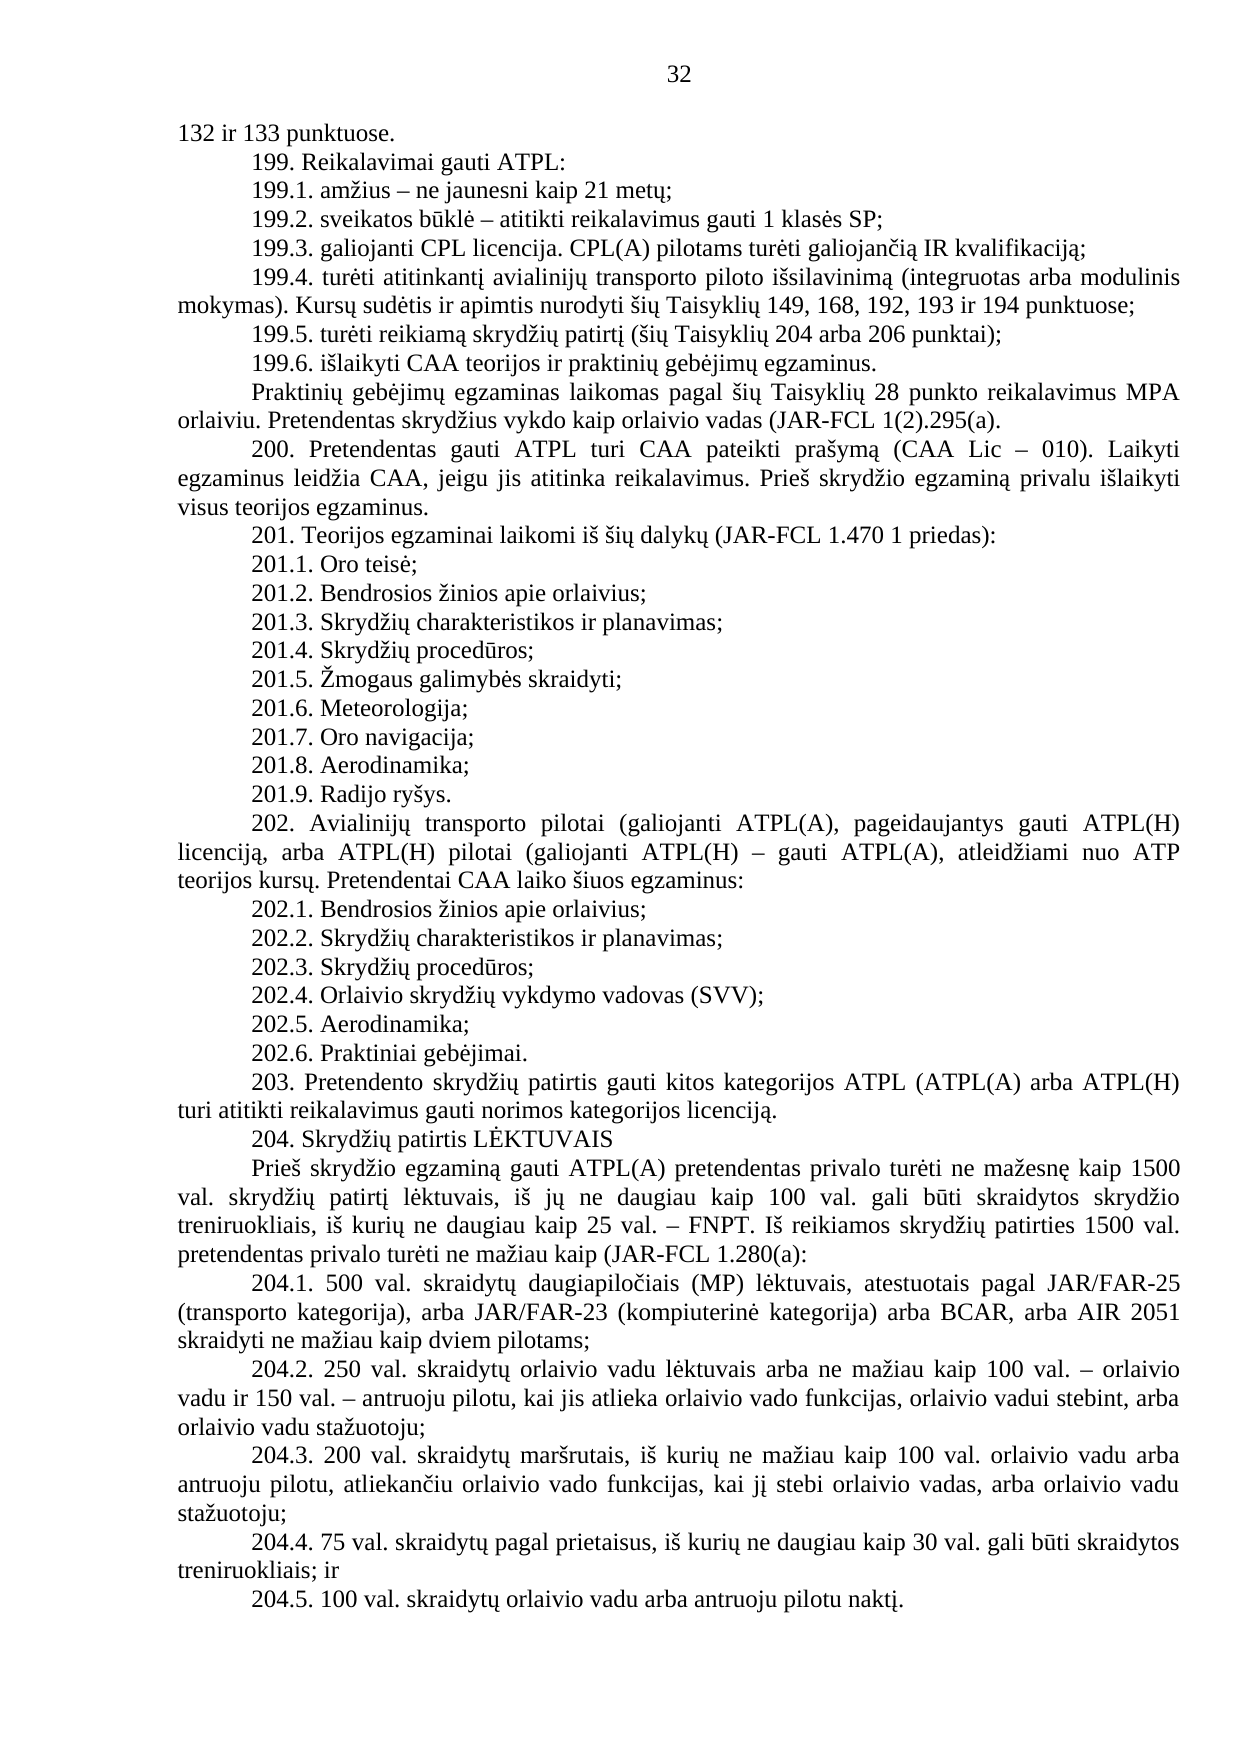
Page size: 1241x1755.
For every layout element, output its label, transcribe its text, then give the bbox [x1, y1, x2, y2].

text 201. Teorijos egzaminai laikomi iš šių dalykų (JAR-FCL 1.470 1 priedas): [177, 521, 1181, 549]
text 204.2. 250 val. skraidytų orlaivio vadu lėktuvais arba ne mažiau kaip 100 val. – orlaivio vadu ir 150 val. – antruoju pilotu, kai jis atlieka orlaivio vado funkcijas, orlaivio vadui stebint, arba orlaivio vadu stažuotoju; [177, 1354, 1181, 1441]
text 201.1. Oro teisė; [177, 549, 1181, 578]
text 201.3. Skrydžių charakteristikos ir planavimas; [177, 607, 1181, 636]
text 199.4. turėti atitinkantį avialinijų transporto piloto išsilavinimą (integruotas arba modulinis mokymas). Kursų sudėtis ir apimtis nurodyti šių Taisyklių 149, 168, 192, 193 ir 194 punktuose; [177, 262, 1181, 319]
text 202. Avialinijų transporto pilotai (galiojanti ATPL(A), pageidaujantys gauti ATPL(H) licenciją, arba ATPL(H) pilotai (galiojanti ATPL(H) – gauti ATPL(A), atleidžiami nuo ATP teorijos kursų. Pretendentai CAA laiko šiuos egzaminus: [177, 808, 1181, 894]
text 201.6. Meteorologija; [177, 693, 1181, 722]
text 199.3. galiojanti CPL licencija. CPL(A) pilotams turėti galiojančią IR kvalifikaciją; [177, 233, 1181, 262]
text 199.1. amžius – ne jaunesni kaip 21 metų; [177, 176, 1181, 204]
text 201.5. Žmogaus galimybės skraidyti; [177, 664, 1181, 693]
text 204.3. 200 val. skraidytų maršrutais, iš kurių ne mažiau kaip 100 val. orlaivio vadu arba antruoju pilotu, atliekančiu orlaivio vado funkcijas, kai jį stebi orlaivio vadas, arba orlaivio vadu stažuotoju; [177, 1441, 1181, 1527]
text 204.1. 500 val. skraidytų daugiapiločiais (MP) lėktuvais, atestuotais pagal JAR/FAR-25 (transporto kategorija), arba JAR/FAR-23 (kompiuterinė kategorija) arba BCAR, arba AIR 2051 skraidyti ne mažiau kaip dviem pilotams; [177, 1268, 1181, 1354]
text 199.5. turėti reikiamą skrydžių patirtį (šių Taisyklių 204 arba 206 punktai); [177, 319, 1181, 348]
text 201.7. Oro navigacija; [177, 722, 1181, 751]
text Praktinių gebėjimų egzaminas laikomas pagal šių Taisyklių 28 punkto reikalavimus MPA orlaiviu. Pretendentas skrydžius vykdo kaip orlaivio vadas (JAR-FCL 1(2).295(a). [177, 377, 1181, 434]
text 203. Pretendento skrydžių patirtis gauti kitos kategorijos ATPL (ATPL(A) arba ATPL(H) turi atitikti reikalavimus gauti norimos kategorijos licenciją. [177, 1067, 1181, 1124]
text 202.4. Orlaivio skrydžių vykdymo vadovas (SVV); [177, 981, 1181, 1009]
text 204.5. 100 val. skraidytų orlaivio vadu arba antruoju pilotu naktį. [177, 1584, 1181, 1613]
text 199.6. išlaikyti CAA teorijos ir praktinių gebėjimų egzaminus. [177, 348, 1181, 377]
text 199. Reikalavimai gauti ATPL: [177, 147, 1181, 176]
text 200. Pretendentas gauti ATPL turi CAA pateikti prašymą (CAA Lic – 010). Laikyti egzaminus leidžia CAA, jeigu jis atitinka reikalavimus. Prieš skrydžio egzaminą privalu išlaikyti visus teorijos egzaminus. [177, 434, 1181, 521]
text 201.8. Aerodinamika; [177, 751, 1181, 779]
text 204. Skrydžių patirtis LĖKTUVAIS [177, 1124, 1181, 1153]
text 202.3. Skrydžių procedūros; [177, 952, 1181, 981]
text 202.6. Praktiniai gebėjimai. [177, 1038, 1181, 1067]
text 201.9. Radijo ryšys. [177, 779, 1181, 808]
text 201.4. Skrydžių procedūros; [177, 636, 1181, 664]
text 202.2. Skrydžių charakteristikos ir planavimas; [177, 923, 1181, 952]
text 202.5. Aerodinamika; [177, 1009, 1181, 1038]
text 202.1. Bendrosios žinios apie orlaivius; [177, 894, 1181, 923]
text 201.2. Bendrosios žinios apie orlaivius; [177, 578, 1181, 607]
text 199.2. sveikatos būklė – atitikti reikalavimus gauti 1 klasės SP; [177, 204, 1181, 233]
text 132 ir 133 punktuose. [177, 118, 1181, 147]
text 204.4. 75 val. skraidytų pagal prietaisus, iš kurių ne daugiau kaip 30 val. gali būti skraidytos treniruokliais; ir [177, 1527, 1181, 1584]
text Prieš skrydžio egzaminą gauti ATPL(A) pretendentas privalo turėti ne mažesnę kaip 1500 val. skrydžių patirtį lėktuvais, iš jų ne daugiau kaip 100 val. gali būti skraidytos skrydžio treniruokliais, iš kurių ne daugiau kaip 25 val. – FNPT. Iš reikiamos skrydžių patirties 1500 val. pretendentas privalo turėti ne mažiau kaip (JAR-FCL 1.280(a): [177, 1153, 1181, 1268]
